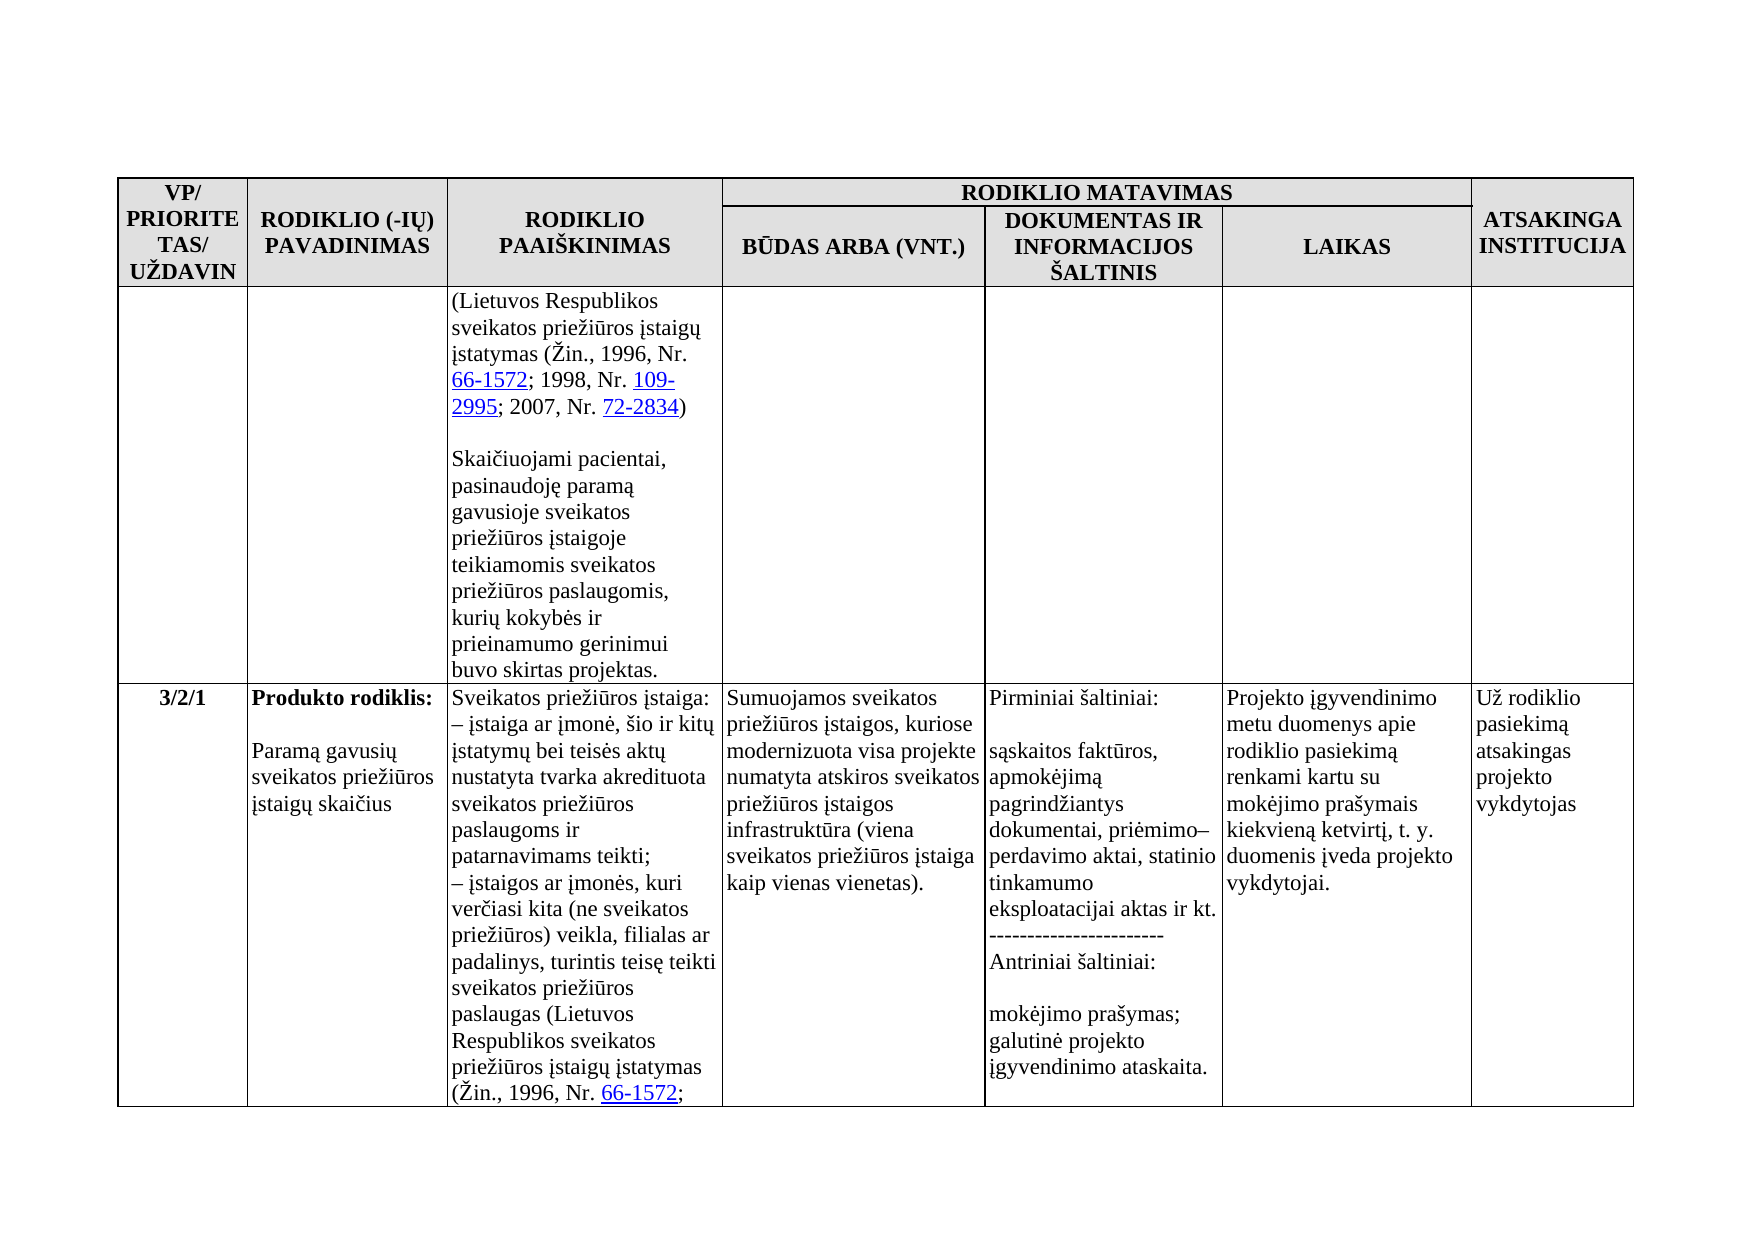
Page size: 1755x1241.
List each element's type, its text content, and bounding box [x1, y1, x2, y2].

table_cell [1223, 287, 1471, 683]
table_cell Sveikatos priežiūros įstaiga: – įstaiga ar įmonė, šio ir kitų įstatymų bei teisės aktų nustatyta tvarka akredituota sveikatos priežiūros paslaugoms ir patarnavimams teikti; – įstaigos ar įmonės, kuri verčiasi kita (ne sveikatos priežiūros) veikla, filialas ar padalinys, turintis teisę teikti sveikatos priežiūros paslaugas (Lietuvos Respublikos sveikatos priežiūros įstaigų įstatymas (Žin., 1996, Nr. 66-1572; [448, 684, 722, 1106]
table_cell [986, 287, 1222, 683]
table_cell Pirminiai šaltiniai: sąskaitos faktūros, apmokėjimą pagrindžiantys dokumentai, priėmimo–perdavimo aktai, statinio tinkamumo eksploatacijai aktas ir kt. ----------------------- Antriniai šaltiniai: mokėjimo prašymas; galutinė projekto įgyvendinimo ataskaita. [986, 684, 1222, 1106]
table_cell (Lietuvos Respublikos sveikatos priežiūros įstaigų įstatymas (Žin., 1996, Nr. 66-1572; 1998, Nr. 109-2995; 2007, Nr. 72-2834) Skaičiuojami pacientai, pasinaudoję paramą gavusioje sveikatos priežiūros įstaigoje teikiamomis sveikatos priežiūros paslaugomis, kurių kokybės ir prieinamumo gerinimui buvo skirtas projektas. [448, 287, 722, 683]
table_cell 3/2/1 [119, 684, 247, 1106]
table_cell [1472, 287, 1633, 683]
table_cell [248, 287, 447, 683]
table_header VP/ PRIORITETAS/ UŽDAVINYS [119, 179, 247, 286]
table_cell Už rodiklio pasiekimą atsakingas projekto vykdytojas [1472, 684, 1633, 1106]
table_cell Projekto įgyvendinimo metu duomenys apie rodiklio pasiekimą renkami kartu su mokėjimo prašymais kiekvieną ketvirtį, t. y. duomenis įveda projekto vykdytojai. [1223, 684, 1471, 1106]
table_header RODIKLIO PAAIŠKINIMAS [448, 179, 722, 286]
table_cell Sumuojamos sveikatos priežiūros įstaigos, kuriose modernizuota visa projekte numatyta atskiros sveikatos priežiūros įstaigos infrastruktūra (viena sveikatos priežiūros įstaiga kaip vienas vienetas). [723, 684, 984, 1106]
table_header RODIKLIO MATAVIMAS [723, 179, 1471, 205]
table_cell 3/2/1 [119, 287, 247, 683]
table_cell LAIKAS [1223, 207, 1471, 286]
table_header ATSAKINGA INSTITUCIJA [1472, 179, 1633, 286]
table_cell Produkto rodiklis: Paramą gavusių sveikatos priežiūros įstaigų skaičius [248, 684, 447, 1106]
table_cell [723, 287, 984, 683]
table_header RODIKLIO (-IŲ) PAVADINIMAS [248, 179, 447, 286]
table_cell BŪDAS ARBA (VNT.) [723, 207, 984, 286]
table_cell DOKUMENTAS IR INFORMACIJOS ŠALTINIS [986, 207, 1222, 286]
